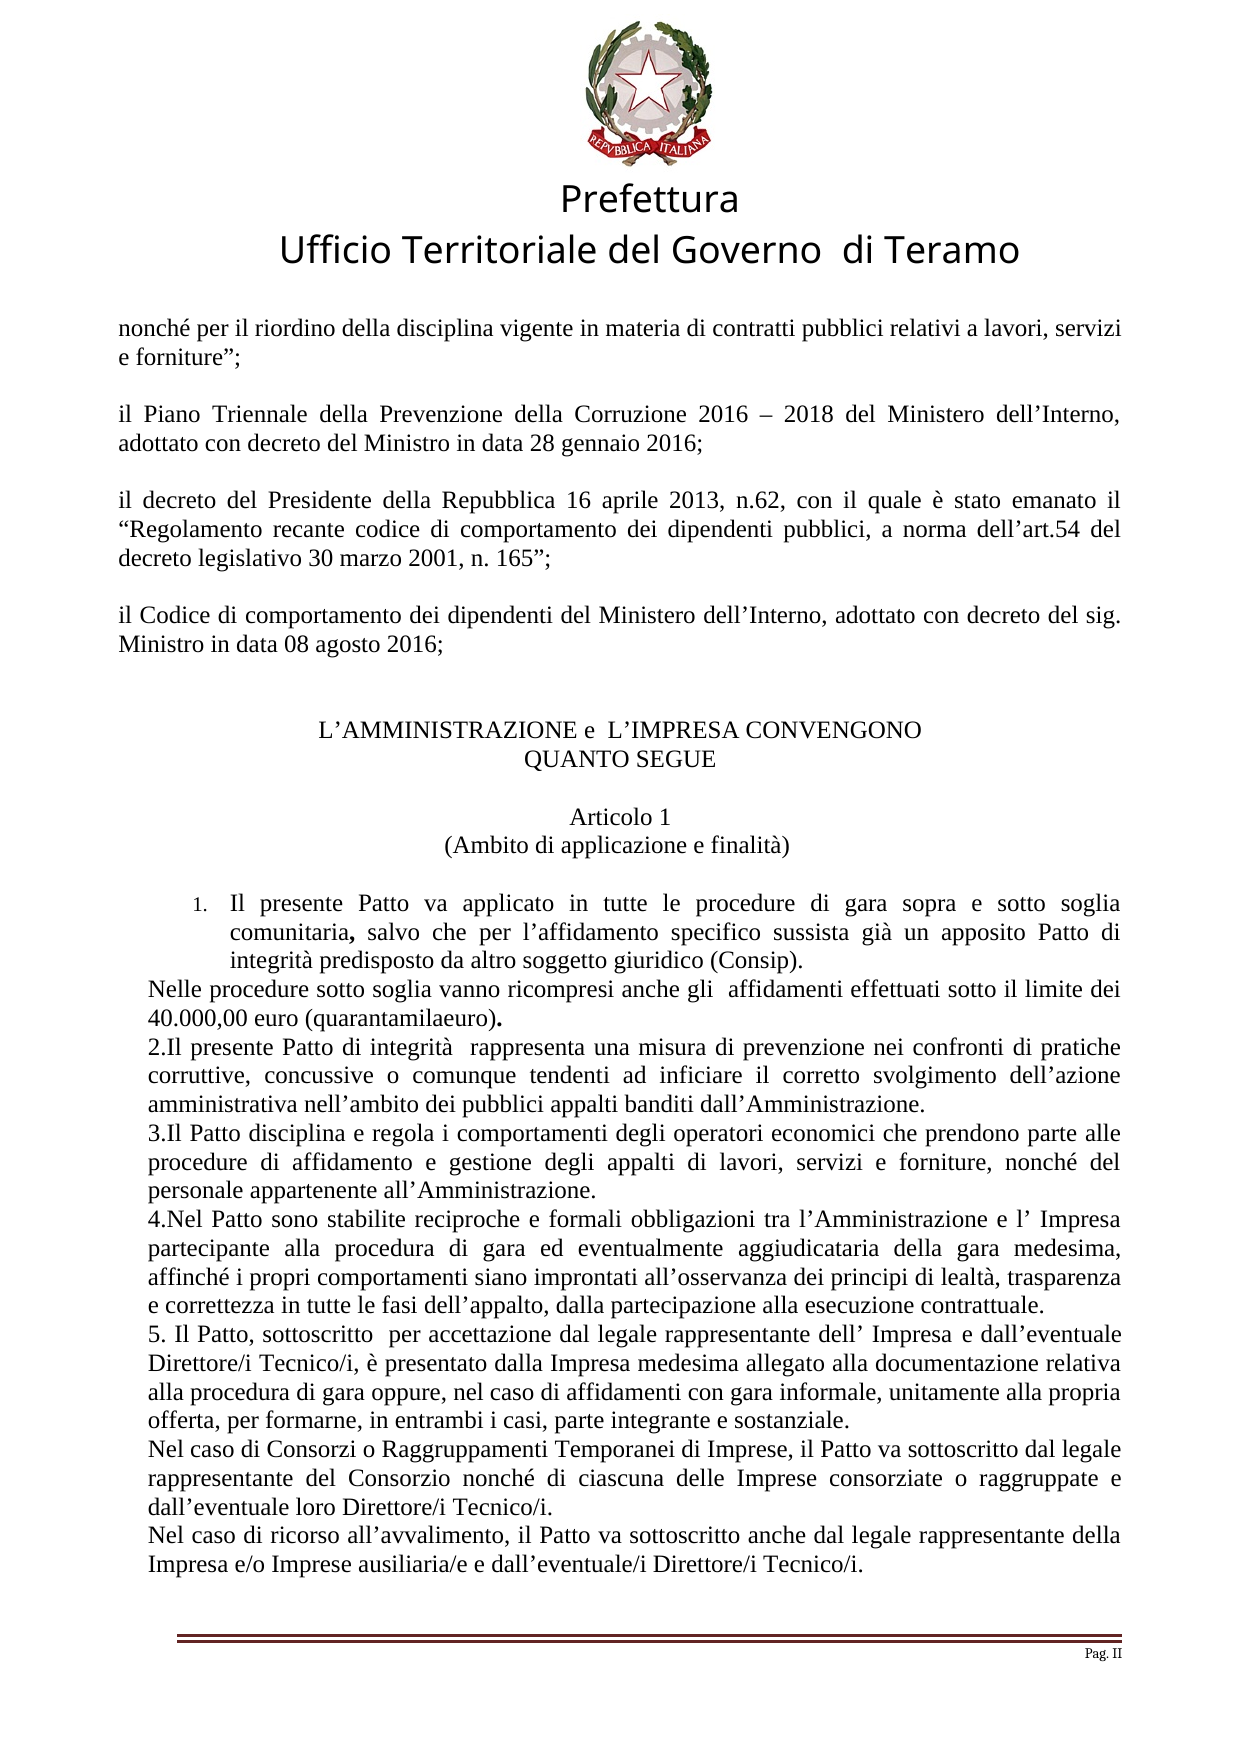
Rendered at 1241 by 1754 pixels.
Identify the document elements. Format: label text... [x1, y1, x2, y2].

text il Codice di comportamento dei dipendenti del Ministero dell’Interno, adottato con decreto del sig. Ministro in data 08 agosto 2016; [118, 601, 1122, 658]
text Nel caso di ricorso all’avvalimento, il Patto va sottoscritto anche dal legale rappresentante della Impresa e/o Imprese ausiliaria/e e dall’eventuale/i Direttore/i Tecnico/i. [148, 1521, 1122, 1578]
text Nelle procedure sotto soglia vanno ricompresi anche gli affidamenti effettuati sotto il limite dei 40.000,00 euro (quarantamilaeuro). [148, 974, 1122, 1032]
text Articolo 1 [118, 802, 1122, 831]
text 4.Nel Patto sono stabilite reciproche e formali obbligazioni tra l’Amministrazione e l’ Impresa partecipante alla procedura di gara ed eventualmente aggiudicataria della gara medesima, affinché i propri comportamenti siano improntati all’osservanza dei principi di lealtà, trasparenza e correttezza in tutte le fasi dell’appalto, dalla partecipazione alla esecuzione contrattuale. [148, 1204, 1122, 1319]
text nonché per il riordino della disciplina vigente in materia di contratti pubblici relativi a lavori, servizi e forniture”; [118, 313, 1122, 371]
text 2.Il presente Patto di integrità rappresenta una misura di prevenzione nei confronti di pratiche corruttive, concussive o comunque tendenti ad inficiare il corretto svolgimento dell’azione amministrativa nell’ambito dei pubblici appalti banditi dall’Amministrazione. [148, 1032, 1122, 1118]
text 5. Il Patto, sottoscritto per accettazione dal legale rappresentante dell’ Impresa e dall’eventuale Direttore/i Tecnico/i, è presentato dalla Impresa medesima allegato alla documentazione relativa alla procedura di gara oppure, nel caso di affidamenti con gara informale, unitamente alla propria offerta, per formarne, in entrambi i casi, parte integrante e sostanziale. [148, 1319, 1122, 1434]
text QUANTO SEGUE [118, 744, 1122, 773]
list Il presente Patto va applicato in tutte le procedure di gara sopra e sotto soglia comunitaria, salvo che per l’affidamento specifico sussista già un apposito Patto di integrità predisposto da altro soggetto giuridico (Consip). [192, 888, 1122, 974]
text il Piano Triennale della Prevenzione della Corruzione 2016 – 2018 del Ministero dell’Interno, adottato con decreto del Ministro in data 28 gennaio 2016; [118, 399, 1122, 457]
text 3.Il Patto disciplina e regola i comportamenti degli operatori economici che prendono parte alle procedure di affidamento e gestione degli appalti di lavori, servizi e forniture, nonché del personale appartenente all’Amministrazione. [148, 1118, 1122, 1204]
text (Ambito di applicazione e finalità) [118, 831, 1122, 859]
text L’AMMINISTRAZIONE e L’IMPRESA CONVENGONO [118, 716, 1122, 744]
text Nel caso di Consorzi o Raggruppamenti Temporanei di Imprese, il Patto va sottoscritto dal legale rappresentante del Consorzio nonché di ciascuna delle Imprese consorziate o raggruppate e dall’eventuale loro Direttore/i Tecnico/i. [148, 1434, 1122, 1521]
text il decreto del Presidente della Repubblica 16 aprile 2013, n.62, con il quale è stato emanato il “Regolamento recante codice di comportamento dei dipendenti pubblici, a norma dell’art.54 del decreto legislativo 30 marzo 2001, n. 165”; [118, 486, 1122, 572]
